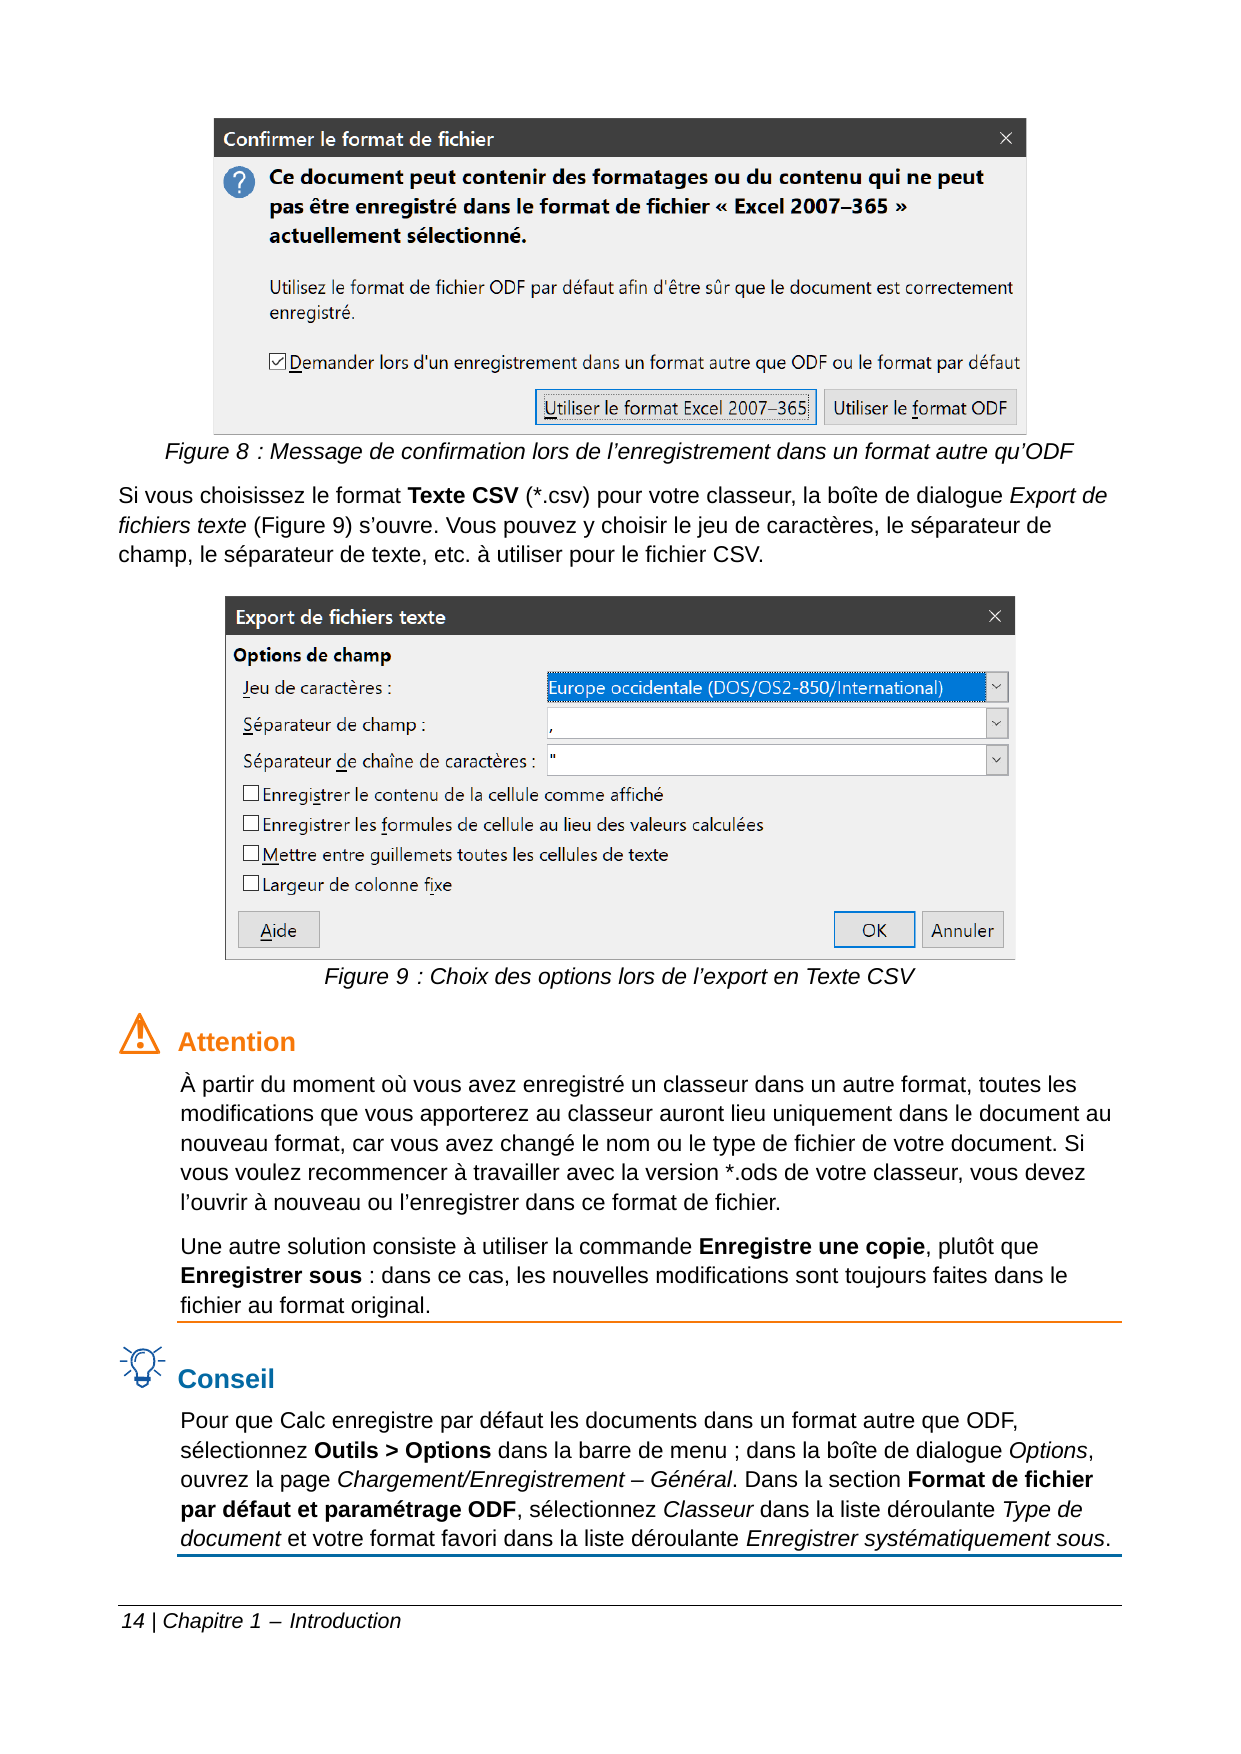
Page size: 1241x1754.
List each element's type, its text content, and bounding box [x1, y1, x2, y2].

text Une autre solution consiste à utiliser la commande Enregistre une copie, plutôt que Enregistrer sous : dans ce cas, les nouvelles modifications sont toujours faites dans le fichier au format original. [177, 1227, 1122, 1321]
list Attention [118, 1012, 1122, 1057]
text Pour que Calc enregistre par défaut les documents dans un format autre que ODF, sélectionnez Outils > Options dans la barre de menu ; dans la boîte de dialogue Options, ouvrez la page Chargement/Enregistrement – Général. Dans la section Format de fichier par défaut et paramétrage ODF, sélectionnez Classeur dans la liste déroulante Type de document et votre format favori dans la liste déroulante Enregistrer systématiquement sous. [177, 1401, 1122, 1554]
text À partir du moment où vous avez enregistré un classeur dans un autre format, toutes les modifications que vous apporterez au classeur auront lieu uniquement dans le document au nouveau format, car vous avez changé le nom ou le type de fichier de votre document. Si vous voulez recommencer à travailler avec la version *.ods de votre classeur, vous devez l’ouvrir à nouveau ou l’enregistrer dans ce format de fichier. [177, 1065, 1122, 1215]
list Conseil [118, 1345, 1122, 1394]
picture [225, 596, 1016, 960]
text Figure 8 : Message de confirmation lors de l’enregistrement dans un format autre qu’ODF [118, 435, 1122, 464]
picture [213, 118, 1027, 435]
text Figure 9 : Choix des options lors de l’export en Texte CSV [118, 960, 1122, 989]
text Si vous choisissez le format Texte CSV (*.csv) pour votre classeur, la boîte de dialogue Export de fichiers texte (Figure 9) s’ouvre. Vous pouvez y choisir le jeu de caractères, le séparateur de champ, le séparateur de texte, etc. à utiliser pour le fichier CSV. [118, 479, 1122, 567]
